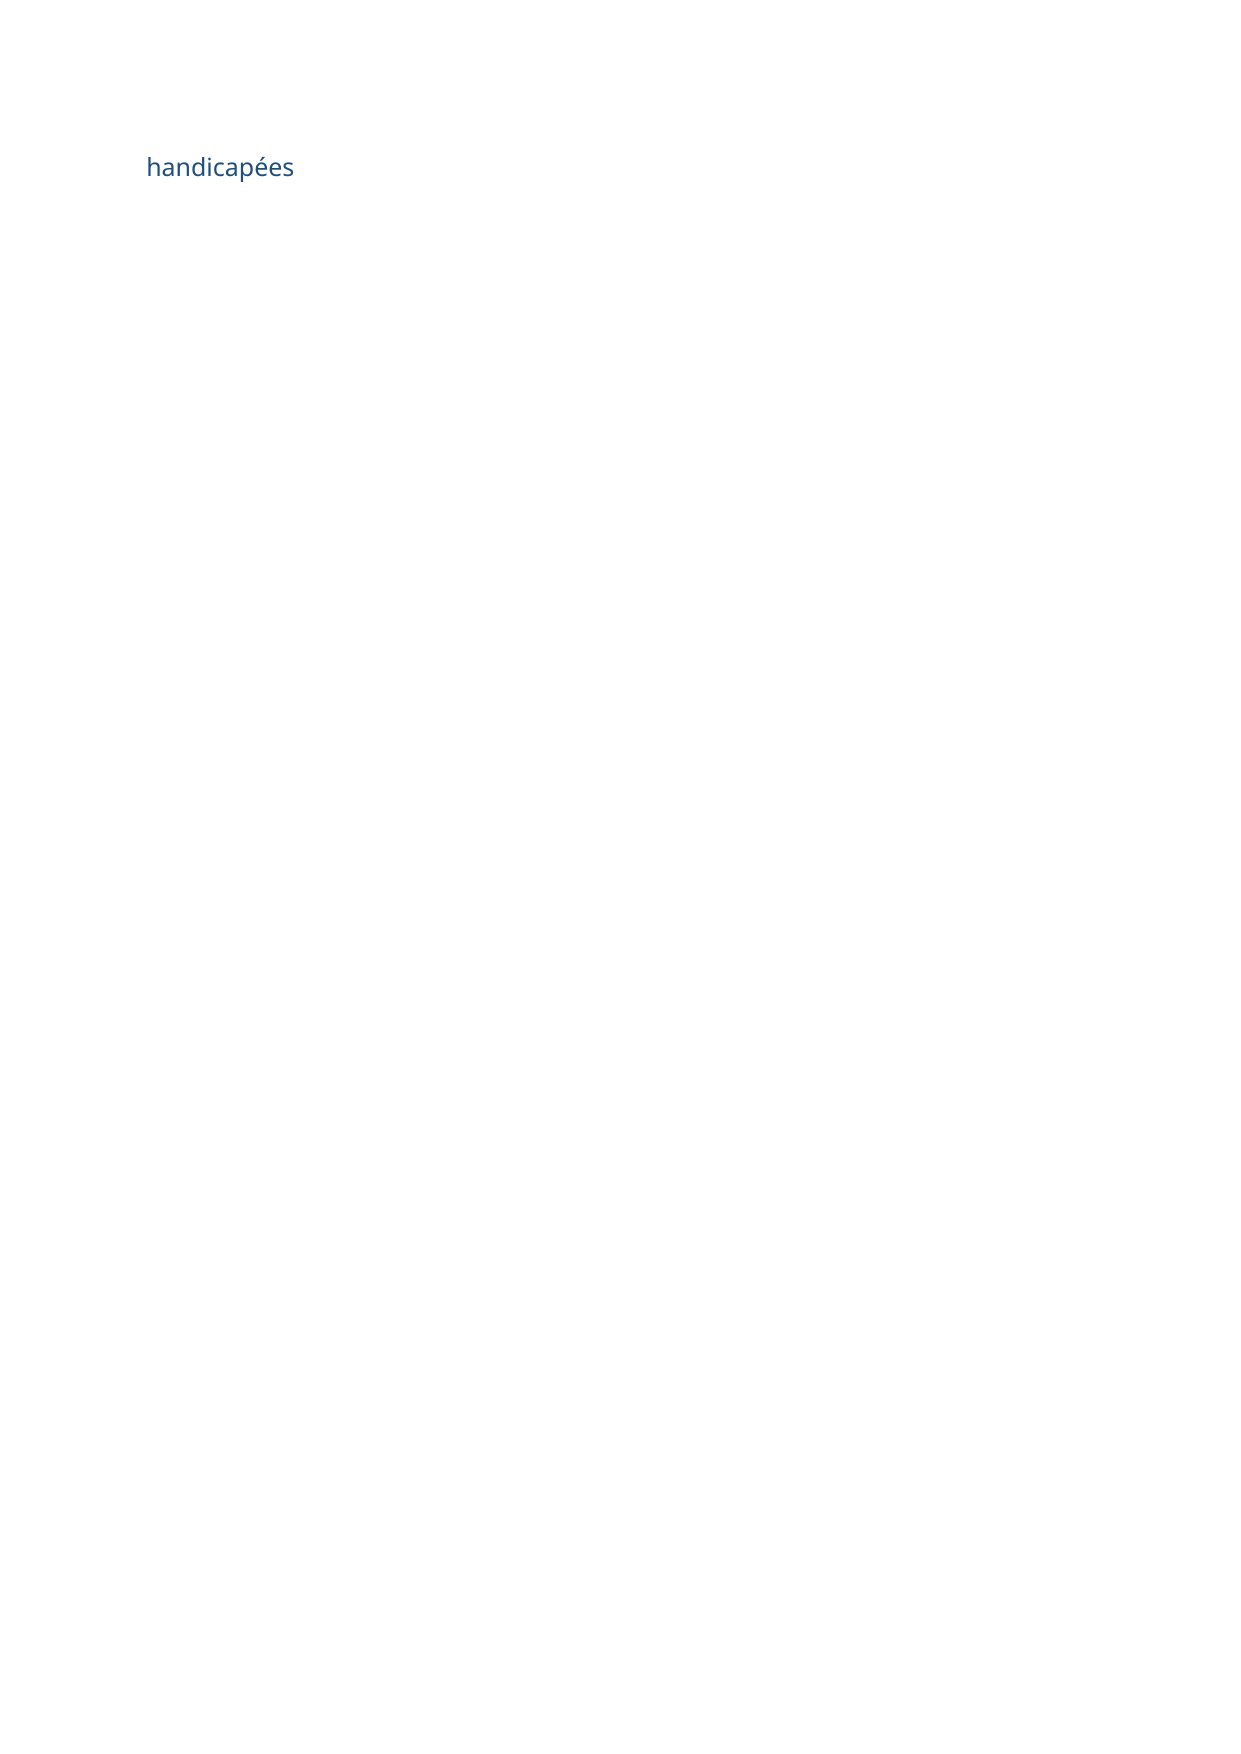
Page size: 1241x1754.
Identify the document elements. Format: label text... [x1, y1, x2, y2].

table_cell [370, 148, 1099, 185]
table_cell handicapées [145, 148, 370, 185]
